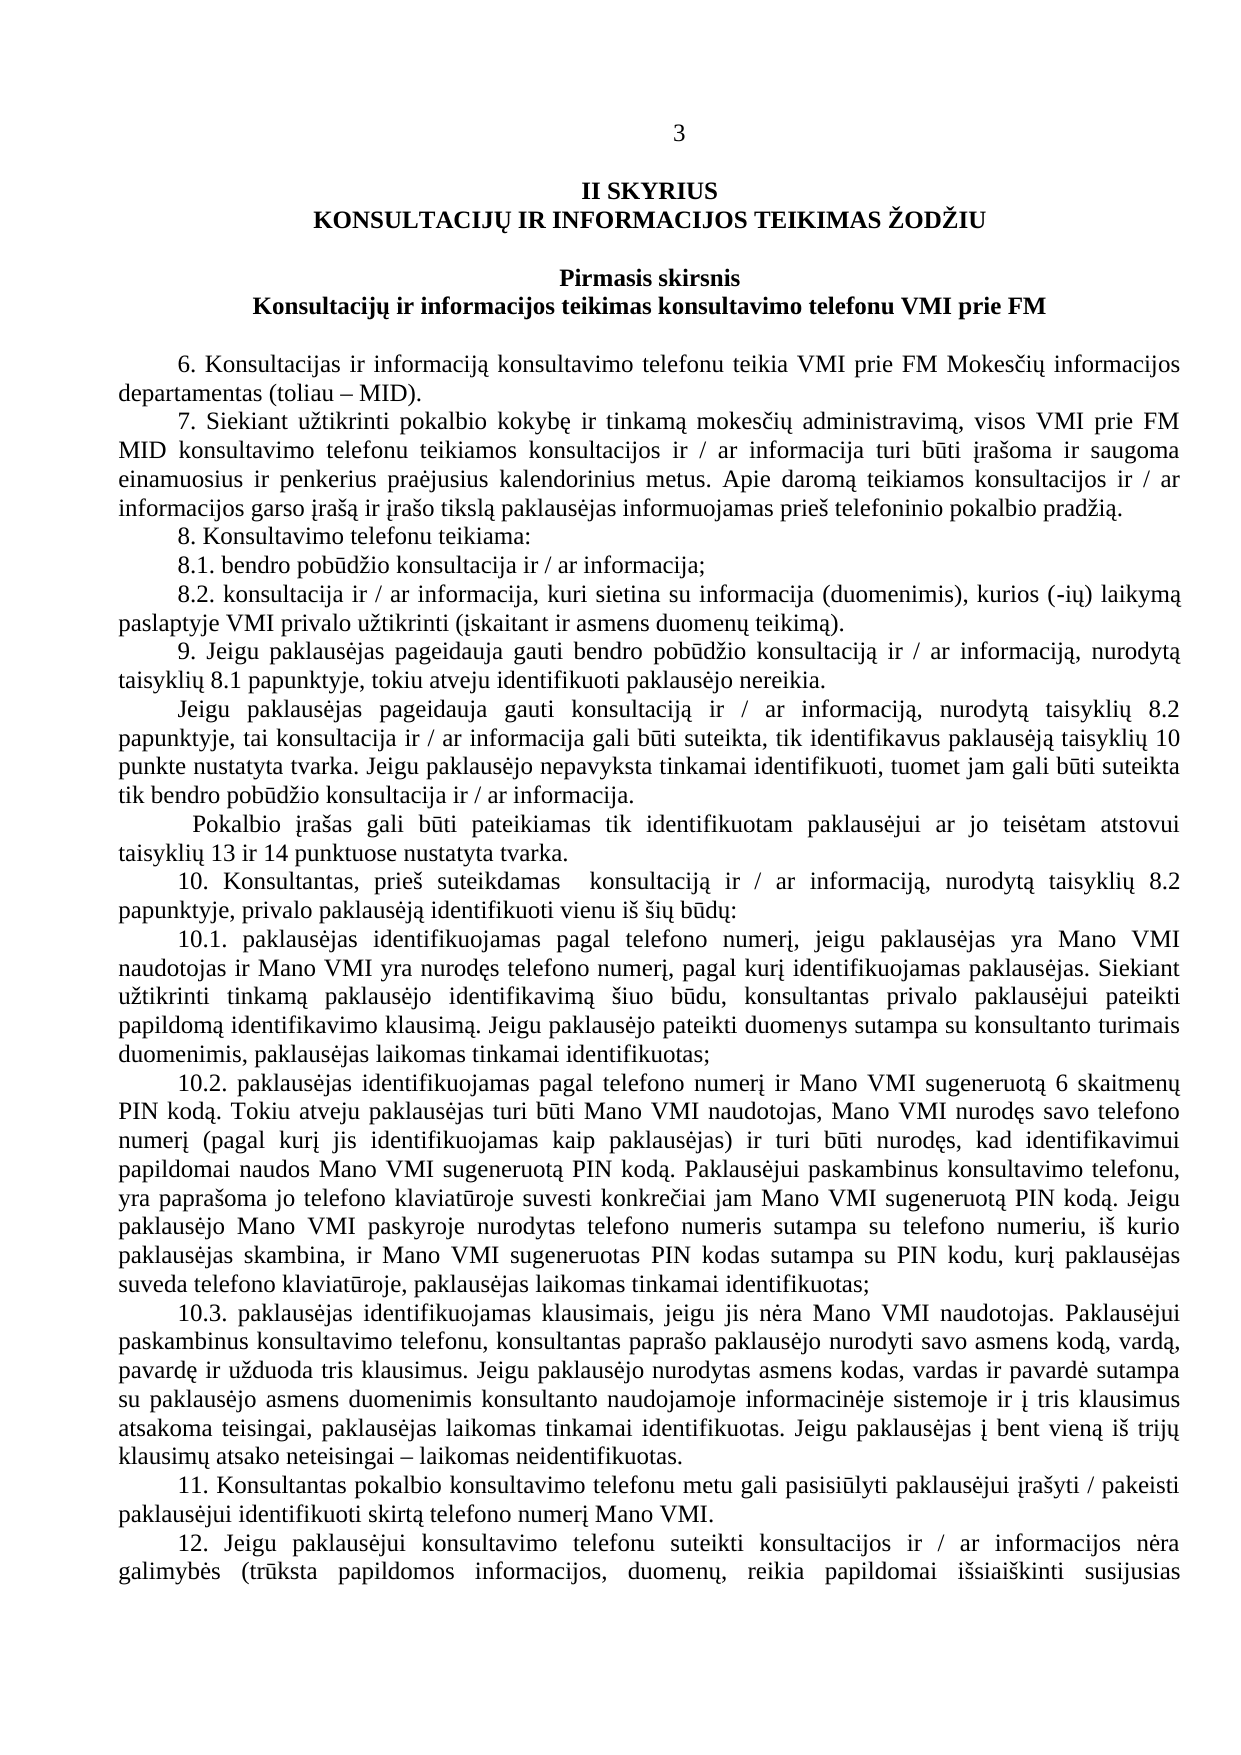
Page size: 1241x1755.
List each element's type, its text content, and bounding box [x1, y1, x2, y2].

text 12. Jeigu paklausėjui konsultavimo telefonu suteikti konsultacijos ir / ar informacijos nėra galimybės (trūksta papildomos informacijos, duomenų, reikia papildomai išsiaiškinti susijusias [118, 1528, 1181, 1585]
text Pokalbio įrašas gali būti pateikiamas tik identifikuotam paklausėjui ar jo teisėtam atstovui taisyklių 13 ir 14 punktuose nustatyta tvarka. [118, 809, 1181, 866]
text 8.2. konsultacija ir / ar informacija, kuri sietina su informacija (duomenimis), kurios (-ių) laikymą paslaptyje VMI privalo užtikrinti (įskaitant ir asmens duomenų teikimą). [118, 579, 1181, 636]
text KONSULTACIJŲ IR INFORMACIJOS TEIKIMAS ŽODŽIU [118, 205, 1181, 234]
text 10.3. paklausėjas identifikuojamas klausimais, jeigu jis nėra Mano VMI naudotojas. Paklausėjui paskambinus konsultavimo telefonu, konsultantas paprašo paklausėjo nurodyti savo asmens kodą, vardą, pavardę ir užduoda tris klausimus. Jeigu paklausėjo nurodytas asmens kodas, vardas ir pavardė sutampa su paklausėjo asmens duomenimis konsultanto naudojamoje informacinėje sistemoje ir į tris klausimus atsakoma teisingai, paklausėjas laikomas tinkamai identifikuotas. Jeigu paklausėjas į bent vieną iš trijų klausimų atsako neteisingai – laikomas neidentifikuotas. [118, 1298, 1181, 1470]
text 9. Jeigu paklausėjas pageidauja gauti bendro pobūdžio konsultaciją ir / ar informaciją, nurodytą taisyklių 8.1 papunktyje, tokiu atveju identifikuoti paklausėjo nereikia. [118, 636, 1181, 694]
text 10.2. paklausėjas identifikuojamas pagal telefono numerį ir Mano VMI sugeneruotą 6 skaitmenų PIN kodą. Tokiu atveju paklausėjas turi būti Mano VMI naudotojas, Mano VMI nurodęs savo telefono numerį (pagal kurį jis identifikuojamas kaip paklausėjas) ir turi būti nurodęs, kad identifikavimui papildomai naudos Mano VMI sugeneruotą PIN kodą. Paklausėjui paskambinus konsultavimo telefonu, yra paprašoma jo telefono klaviatūroje suvesti konkrečiai jam Mano VMI sugeneruotą PIN kodą. Jeigu paklausėjo Mano VMI paskyroje nurodytas telefono numeris sutampa su telefono numeriu, iš kurio paklausėjas skambina, ir Mano VMI sugeneruotas PIN kodas sutampa su PIN kodu, kurį paklausėjas suveda telefono klaviatūroje, paklausėjas laikomas tinkamai identifikuotas; [118, 1068, 1181, 1298]
text 8.1. bendro pobūdžio konsultacija ir / ar informacija; [118, 550, 1181, 579]
text Konsultacijų ir informacijos teikimas konsultavimo telefonu VMI prie FM [118, 291, 1181, 320]
text 11. Konsultantas pokalbio konsultavimo telefonu metu gali pasisiūlyti paklausėjui įrašyti / pakeisti paklausėjui identifikuoti skirtą telefono numerį Mano VMI. [118, 1470, 1181, 1528]
text Jeigu paklausėjas pageidauja gauti konsultaciją ir / ar informaciją, nurodytą taisyklių 8.2 papunktyje, tai konsultacija ir / ar informacija gali būti suteikta, tik identifikavus paklausėją taisyklių 10 punkte nustatyta tvarka. Jeigu paklausėjo nepavyksta tinkamai identifikuoti, tuomet jam gali būti suteikta tik bendro pobūdžio konsultacija ir / ar informacija. [118, 694, 1181, 809]
text 10.1. paklausėjas identifikuojamas pagal telefono numerį, jeigu paklausėjas yra Mano VMI naudotojas ir Mano VMI yra nurodęs telefono numerį, pagal kurį identifikuojamas paklausėjas. Siekiant užtikrinti tinkamą paklausėjo identifikavimą šiuo būdu, konsultantas privalo paklausėjui pateikti papildomą identifikavimo klausimą. Jeigu paklausėjo pateikti duomenys sutampa su konsultanto turimais duomenimis, paklausėjas laikomas tinkamai identifikuotas; [118, 924, 1181, 1068]
text 7. Siekiant užtikrinti pokalbio kokybę ir tinkamą mokesčių administravimą, visos VMI prie FM MID konsultavimo telefonu teikiamos konsultacijos ir / ar informacija turi būti įrašoma ir saugoma einamuosius ir penkerius praėjusius kalendorinius metus. Apie daromą teikiamos konsultacijos ir / ar informacijos garso įrašą ir įrašo tikslą paklausėjas informuojamas prieš telefoninio pokalbio pradžią. [118, 406, 1181, 521]
text Pirmasis skirsnis [118, 263, 1181, 291]
text 8. Konsultavimo telefonu teikiama: [118, 521, 1181, 550]
text 6. Konsultacijas ir informaciją konsultavimo telefonu teikia VMI prie FM Mokesčių informacijos departamentas (toliau – MID). [118, 349, 1181, 406]
text 10. Konsultantas, prieš suteikdamas konsultaciją ir / ar informaciją, nurodytą taisyklių 8.2 papunktyje, privalo paklausėją identifikuoti vienu iš šių būdų: [118, 866, 1181, 924]
text II SKYRIUS [118, 176, 1181, 205]
